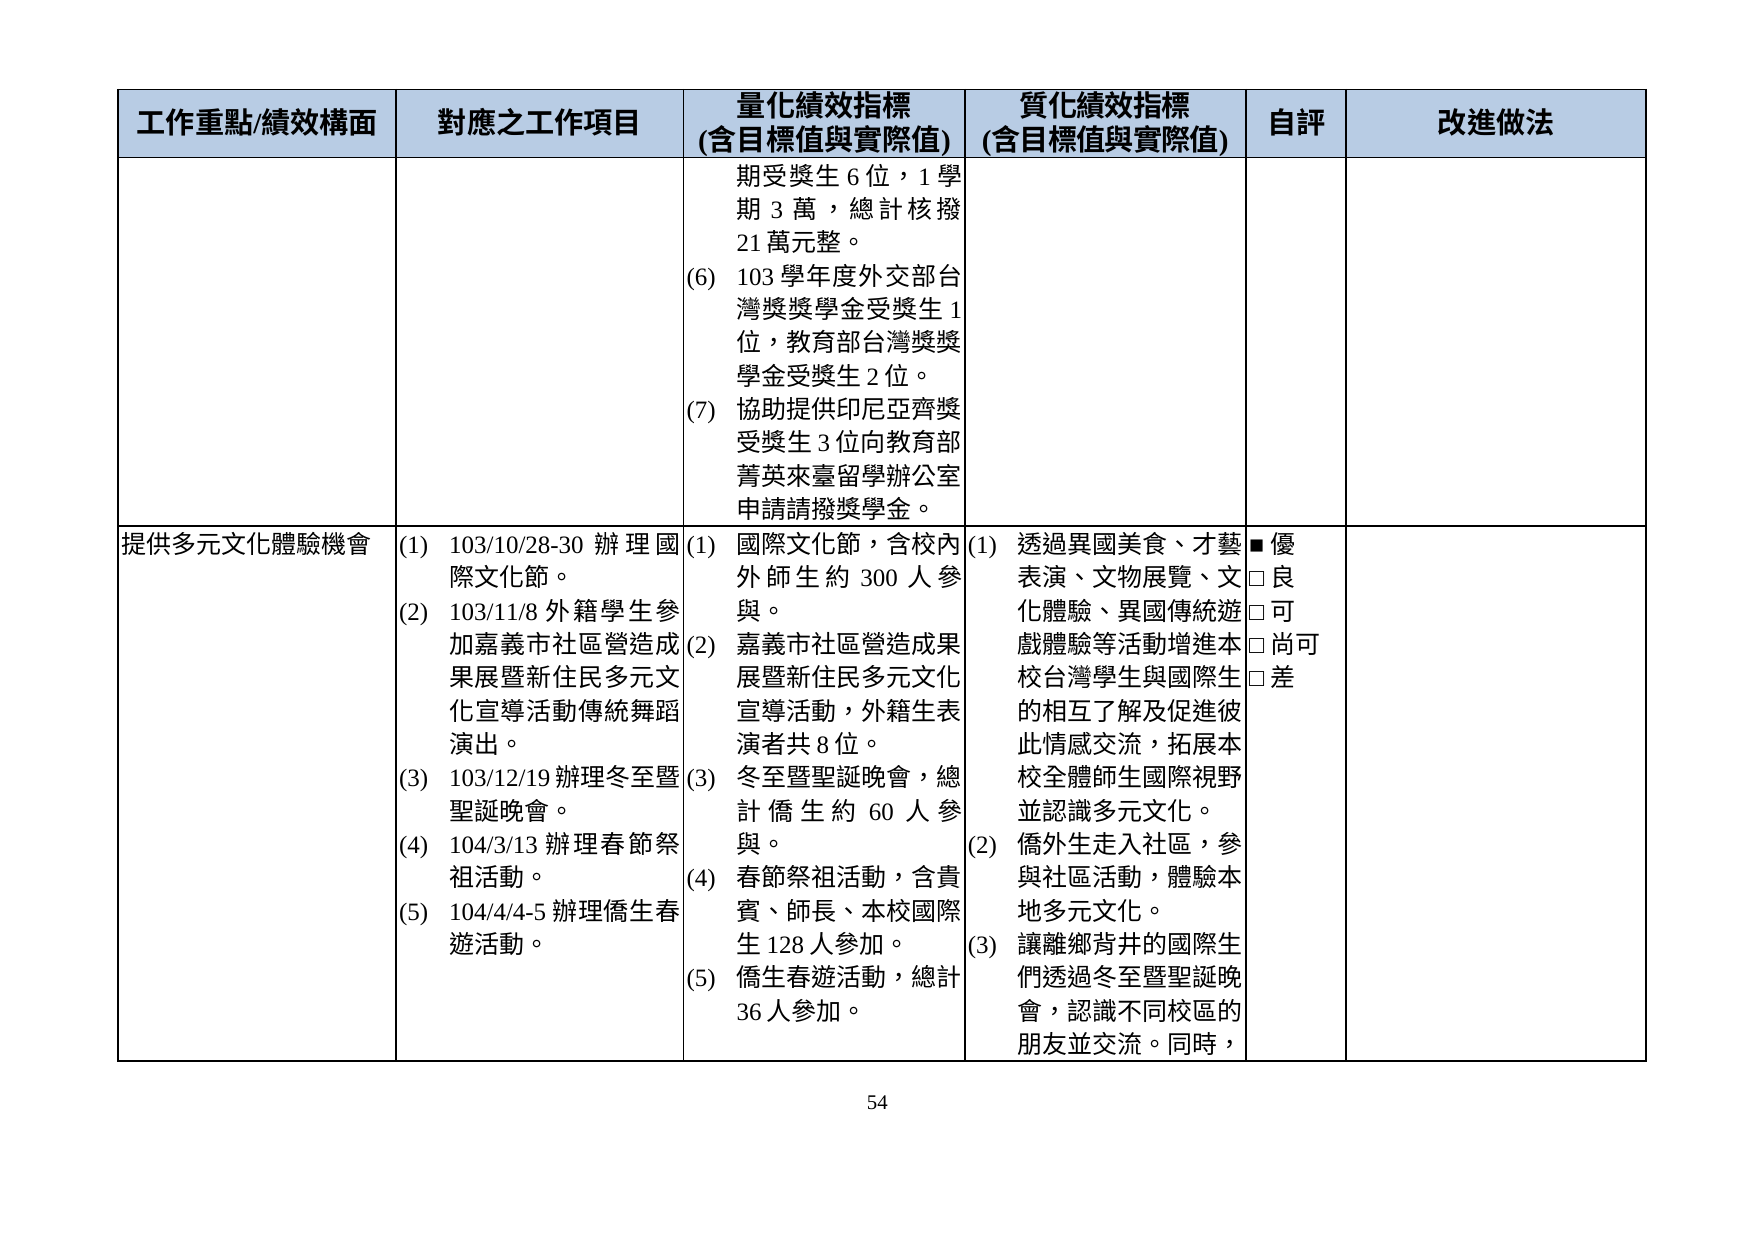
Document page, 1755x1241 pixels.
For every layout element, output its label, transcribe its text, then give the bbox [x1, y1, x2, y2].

table_header 對應之工作項目 [397, 90, 683, 157]
table_header 改進做法 [1347, 90, 1645, 157]
table_header 工作重點/績效構面 [119, 90, 395, 157]
table_cell [966, 158, 1245, 525]
table_cell 103/10/28-30辦理國際文化節。 103/11/8外籍學生參加嘉義市社區營造成果展暨新住民多元文化宣導活動傳統舞蹈演出。 103/12/19辦理冬至暨聖誕晚會。 104/3/13辦理春節祭祖活動。 104/4/4-5辦理僑生春遊活動。 [397, 527, 683, 1060]
table_cell 提供多元文化體驗機會 [119, 527, 395, 1060]
table_cell [1347, 158, 1645, 525]
table_cell [1247, 158, 1345, 525]
table_cell 透過異國美食、才藝表演、文物展覽、文化體驗、異國傳統遊戲體驗等活動增進本校台灣學生與國際生的相互了解及促進彼此情感交流，拓展本校全體師生國際視野並認識多元文化。 僑外生走入社區，參與社區活動，體驗本地多元文化。 讓離鄉背井的國際生們透過冬至暨聖誕晚會，認識不同校區的朋友並交流。同時，也能明白本校及臺灣接受多元文化的歸屬感。 讓來自海外的僑外生了解「慎終追遠」對華族的含義與價值，同時增加外藉生對中華文化有更深一層的認識與了解，并帶出多元文化的融合。 過僑生春遊活動，讓各國僑生有機會建立彼此的友誼，增進感情及互相關懷，藉由旅遊觀光活動，讓僑生更了解臺灣本土文化。 [966, 527, 1245, 1060]
table_header 量化績效指標 (含目標值與實際值) [684, 90, 964, 157]
table_cell ■ 優 □ 良 □ 可 □ 尚可 □ 差 [1247, 527, 1345, 1060]
table_cell [119, 158, 395, 525]
table_cell [1347, 527, 1645, 1060]
table_cell [397, 158, 683, 525]
table_header 質化績效指標 (含目標值與實際值) [966, 90, 1245, 157]
table_cell 103學年度清寒僑生助學金計有60位僑生獲得助學金，每月新臺幣3,000元助學金，總計核撥134萬4,000元。 103學年度第1學期及第2學期，各計有2位僑生研究生獲得助學金，每月新臺幣1萬元助學金，總計核撥24萬元。 103年度僑務委員會學行優良僑生獎學金計有7位僑生獲得獎學金，每位5,000元整，總計核撥3萬5,000元。 103學年度計有35位外國研究生獲得外國研究生獎學金，其中舊生續領生共17位，新生受獎生共18位。 103學年度第1學期受獎生1位及第2學期受獎生6位，1學期3萬，總計核撥21萬元整。 103學年度外交部台灣獎獎學金受獎生1位，教育部台灣獎獎學金受獎生2位。 協助提供印尼亞齊獎受獎生3位向教育部菁英來臺留學辦公室申請請撥獎學金。 [684, 158, 964, 525]
table_cell 國際文化節，含校內外師生約300人參與。 嘉義市社區營造成果展暨新住民多元文化宣導活動，外籍生表演者共8位。 冬至暨聖誕晚會，總計僑生約60人參與。 春節祭祖活動，含貴賓、師長、本校國際生128人參加。 僑生春遊活動，總計36人參加。 [684, 527, 964, 1060]
table_header 自評 [1247, 90, 1345, 157]
